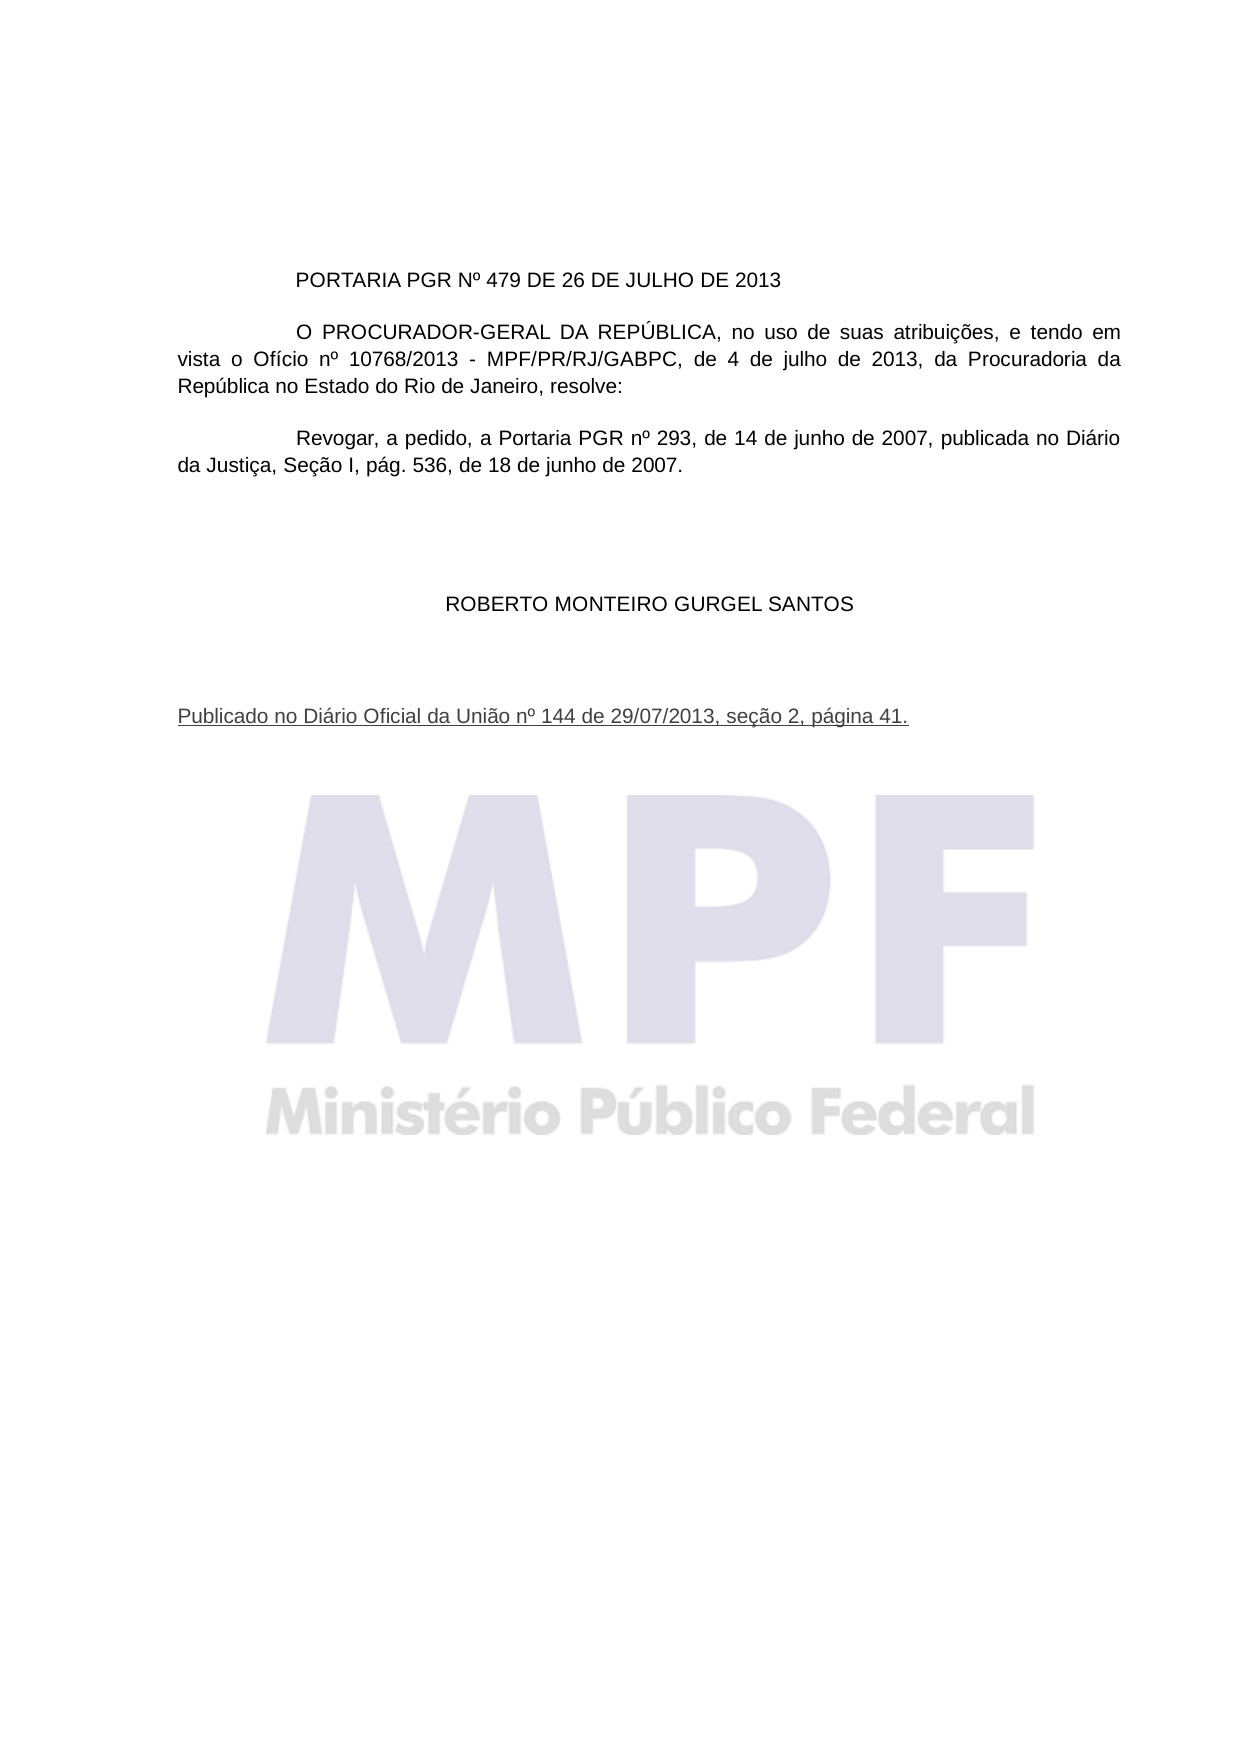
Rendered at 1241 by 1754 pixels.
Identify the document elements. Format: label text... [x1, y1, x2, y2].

text O PROCURADOR-GERAL DA REPÚBLICA, no uso de suas atribuições, e tendo em vista o Ofício nº 10768/2013 - MPF/PR/RJ/GABPC, de 4 de julho de 2013, da Procuradoria da República no Estado do Rio de Janeiro, resolve: [177, 318, 1122, 399]
text ROBERTO MONTEIRO GURGEL SANTOS [177, 592, 1122, 616]
text Publicado no Diário Oficial da União nº 144 de 29/07/2013, seção 2, página 41. [177, 704, 1122, 728]
text Revogar, a pedido, a Portaria PGR nº 293, de 14 de junho de 2007, publicada no Diário da Justiça, Seção I, pág. 536, de 18 de junho de 2007. [177, 424, 1122, 478]
picture [266, 795, 1034, 1136]
text PORTARIA PGR Nº 479 DE 26 DE JULHO DE 2013 [177, 266, 1122, 293]
